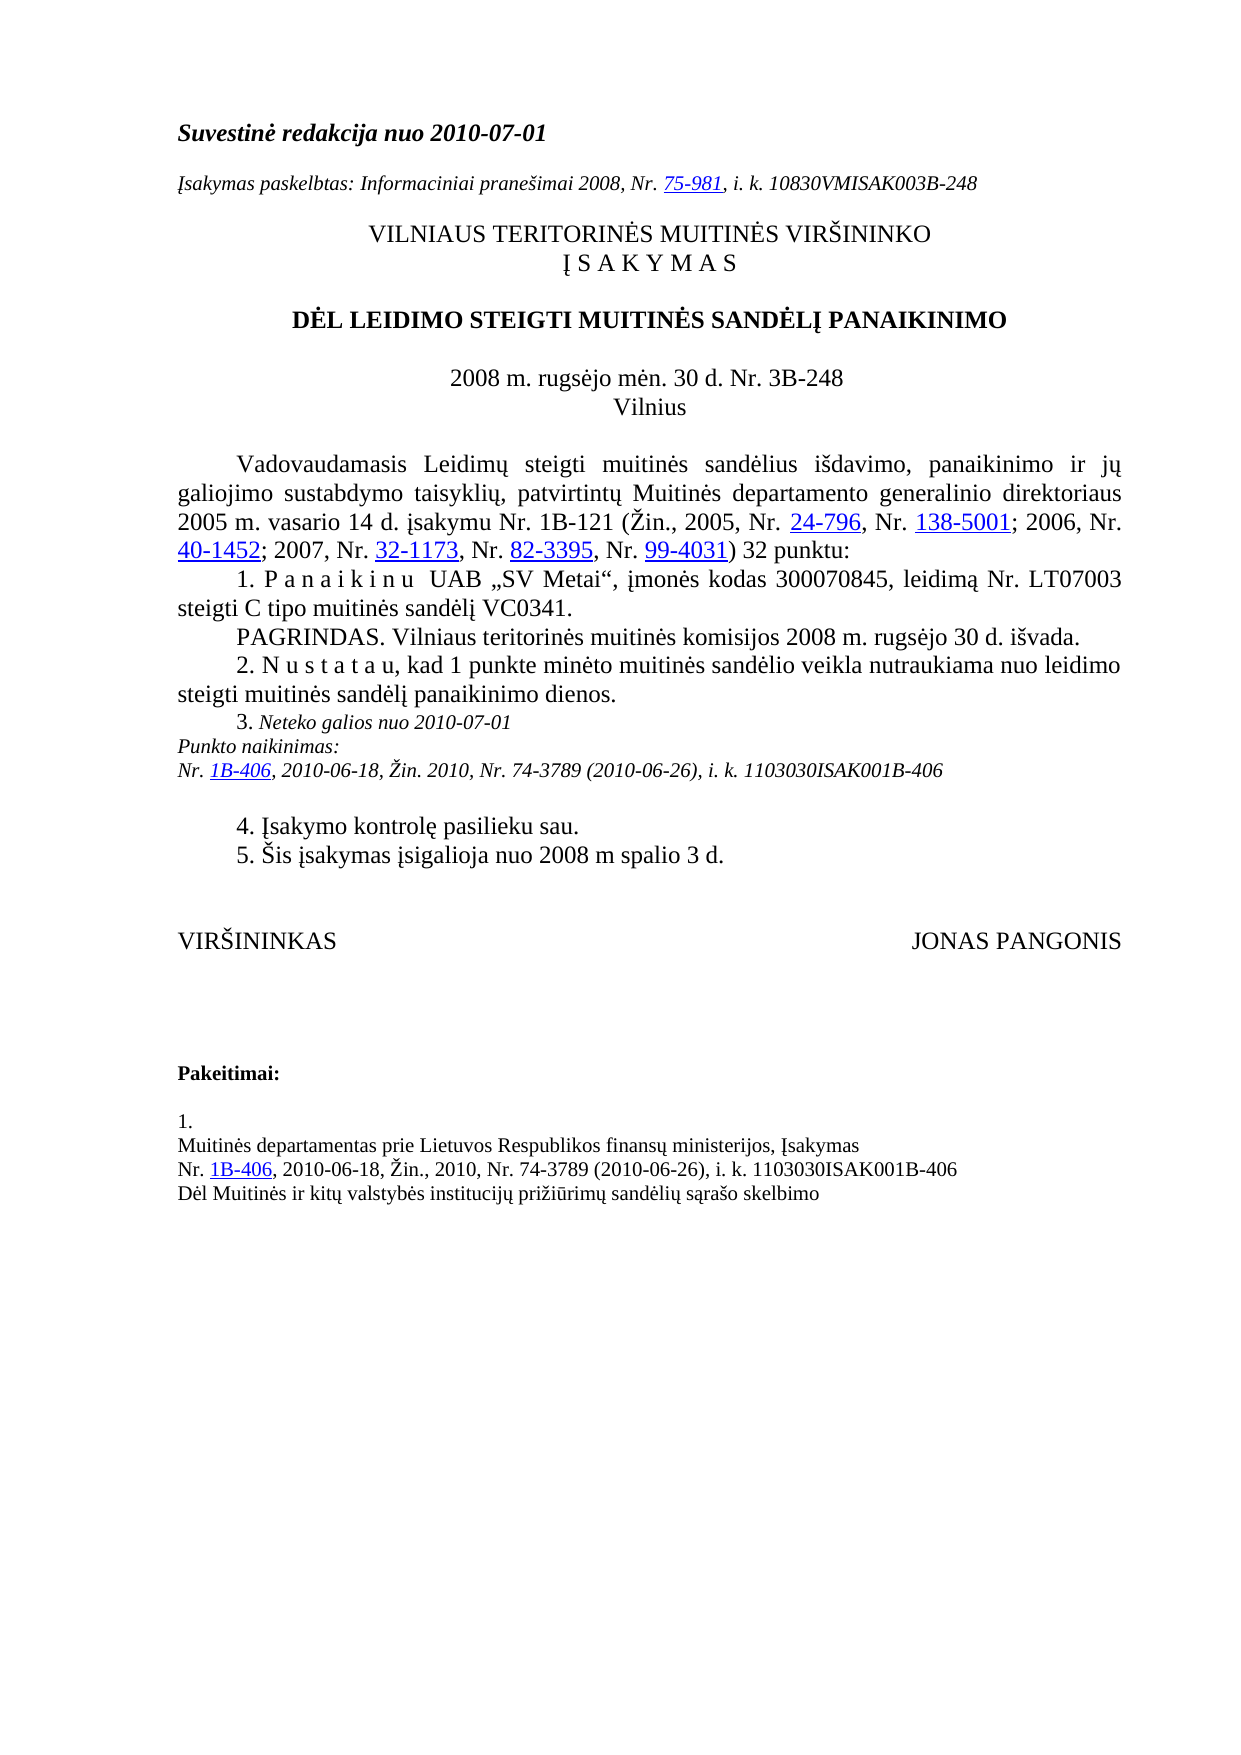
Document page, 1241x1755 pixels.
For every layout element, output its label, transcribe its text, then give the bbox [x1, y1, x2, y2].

text Punkto naikinimas: [177, 734, 1122, 758]
text VIRŠININKAS JONAS PANGONIS [177, 926, 1122, 955]
text PAGRINDAS. Vilniaus teritorinės muitinės komisijos 2008 m. rugsėjo 30 d. išvada. [177, 622, 1122, 650]
text VILNIAUS TERITORINĖS MUITINĖS VIRŠININKO [177, 219, 1122, 248]
text Nr. 1B-406, 2010-06-18, Žin. 2010, Nr. 74-3789 (2010-06-26), i. k. 1103030ISAK001B-406 [177, 758, 1122, 782]
text 5. Šis įsakymas įsigalioja nuo 2008 m spalio 3 d. [177, 840, 1122, 868]
text Muitinės departamentas prie Lietuvos Respublikos finansų ministerijos, Įsakymas [177, 1133, 1122, 1157]
text Vadovaudamasis Leidimų steigti muitinės sandėlius išdavimo, panaikinimo ir jų galiojimo sustabdymo taisyklių, patvirtintų Muitinės departamento generalinio direktoriaus 2005 m. vasario 14 d. įsakymu Nr. 1B-121 (Žin., 2005, Nr. 24-796, Nr. 138-5001; 2006, Nr. 40-1452; 2007, Nr. 32-1173, Nr. 82-3395, Nr. 99-4031) 32 punktu: [177, 449, 1122, 564]
text Įsakymas paskelbtas: Informaciniai pranešimai 2008, Nr. 75-981, i. k. 10830VMISAK003B-248 [177, 171, 1122, 195]
text Vilnius [177, 392, 1122, 420]
text 1. [177, 1108, 1122, 1133]
text ĮSAKYMAS [177, 248, 1122, 277]
text Nr. 1B-406, 2010-06-18, Žin., 2010, Nr. 74-3789 (2010-06-26), i. k. 1103030ISAK001B-406 [177, 1157, 1122, 1181]
text 2. Nustatau, kad 1 punkte minėto muitinės sandėlio veikla nutraukiama nuo leidimo steigti muitinės sandėlį panaikinimo dienos. [177, 650, 1122, 708]
text Dėl Muitinės ir kitų valstybės institucijų prižiūrimų sandėlių sąrašo skelbimo [177, 1181, 1122, 1205]
text 3. Neteko galios nuo 2010-07-01 [177, 708, 1122, 734]
text Pakeitimai: [177, 1060, 1122, 1084]
text 4. Įsakymo kontrolę pasilieku sau. [177, 811, 1122, 840]
text 1. Panaikinu UAB „SV Metai“, įmonės kodas 300070845, leidimą Nr. LT07003 steigti C tipo muitinės sandėlį VC0341. [177, 564, 1122, 622]
text 2008 m. rugsėjo mėn. 30 d. Nr. 3B-248 [177, 363, 1122, 392]
text Suvestinė redakcija nuo 2010-07-01 [177, 118, 1122, 147]
text DĖL LEIDIMO STEIGTI MUITINĖS SANDĖLĮ PANAIKINIMO [177, 305, 1122, 334]
